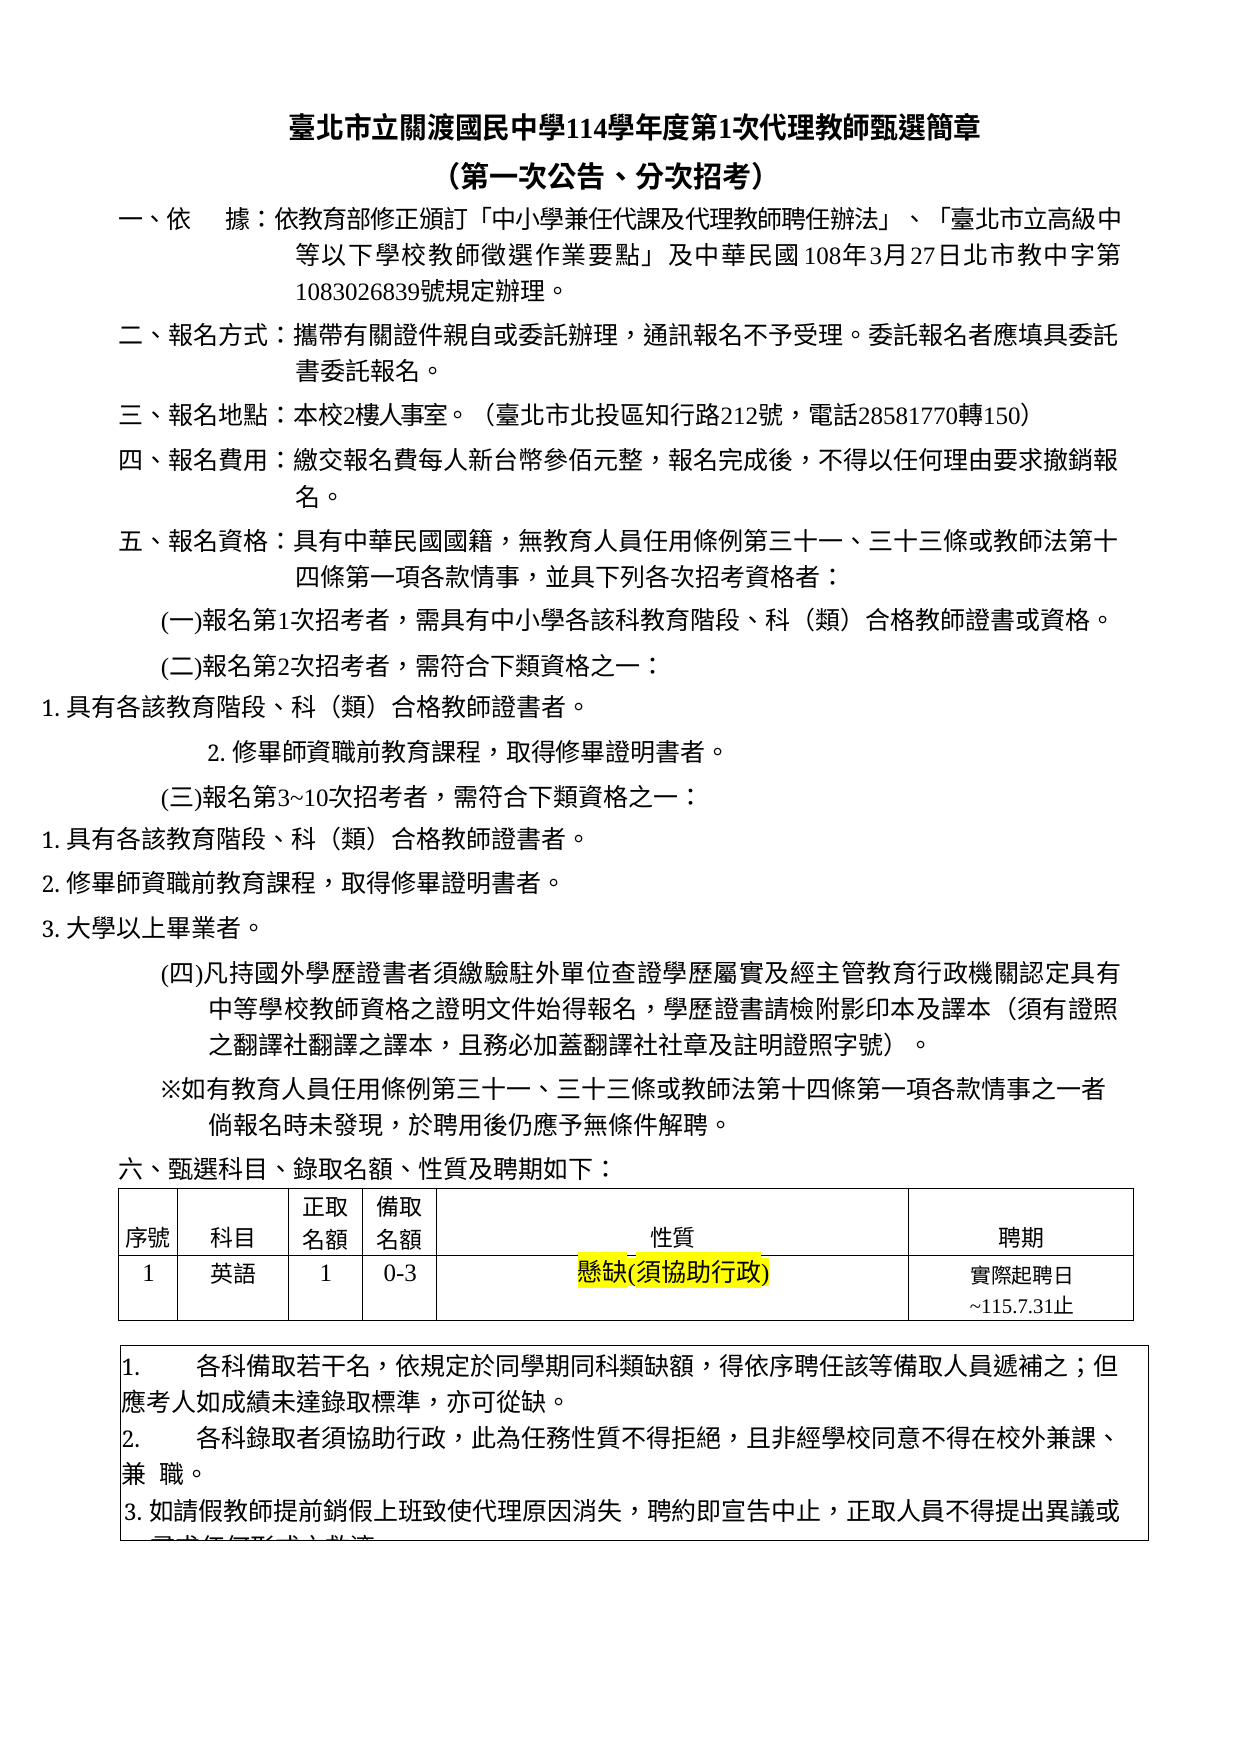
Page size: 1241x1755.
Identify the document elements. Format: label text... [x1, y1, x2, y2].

table_header 備取 名額 [363, 1189, 436, 1255]
list 各科錄取者須協助行政，此為任務性質不得拒絕，且非經學校同意不得在校外兼課、兼 職。 [121, 1419, 1146, 1491]
text 臺北市立關渡國民中學114學年度第1次代理教師甄選簡章 [67, 104, 1203, 147]
table_cell 英語 [178, 1256, 288, 1320]
table_header 科目 [178, 1189, 288, 1255]
list 修畢師資職前教育課程，取得修畢證明書者。 [41, 863, 1203, 899]
table_cell 1 [119, 1256, 177, 1320]
text (四)凡持國外學歷證書者須繳驗駐外單位查證學歷屬實及經主管教育行政機關認定具有中等學校教師資格之證明文件始得報名，學歷證書請檢附影印本及譯本（須有證照之翻譯社翻譯之譯本，且務必加蓋翻譯社社章及註明證照字號）。 [161, 953, 1122, 1062]
text 三、報名地點：本校2樓人事室。（臺北市北投區知行路212號，電話28581770轉150） [118, 396, 1203, 432]
table_header 序號 [119, 1189, 177, 1255]
text 四、報名費用：繳交報名費每人新台幣參佰元整，報名完成後，不得以任何理由要求撤銷報名。 [118, 441, 1122, 513]
table_cell 0-3 [363, 1256, 436, 1320]
table_cell 1 [289, 1256, 362, 1320]
text 六、甄選科目、錄取名額、性質及聘期如下： [118, 1150, 1203, 1186]
table_cell 懸缺(須協助行政) [437, 1256, 908, 1320]
text （第一次公告、分次招考） [67, 147, 1203, 197]
list 具有各該教育階段、科（類）合格教師證書者。 [41, 823, 1203, 854]
table_header 正取 名額 [289, 1189, 362, 1255]
list 修畢師資職前教育課程，取得修畢證明書者。(三)報名第3~10次招考者，需符合下類資格之一： [161, 732, 732, 813]
list 大學以上畢業者。 [41, 908, 1203, 944]
list 各科備取若干名，依規定於同學期同科類缺額，得依序聘任該等備取人員遞補之；但應考人如成績未達錄取標準，亦可從缺。 [121, 1346, 1137, 1419]
text ※如有教育人員任用條例第三十一、三十三條或教師法第十四條第一項各款情事之一者倘報名時未發現，於聘用後仍應予無條件解聘。 [161, 1069, 1121, 1142]
text (一)報名第1次招考者，需具有中小學各該科教育階段、科（類）合格教師證書或資格。 (二)報名第2次招考者，需符合下類資格之一： [161, 601, 1147, 682]
list 具有各該教育階段、科（類）合格教師證書者。 [41, 691, 1203, 723]
text 一、依 據：依教育部修正頒訂「中小學兼任代課及代理教師聘任辦法」、「臺北市立高級中等以下學校教師徵選作業要點」及中華民國108年3月27日北市教中字第1083026839號規定辦理。 [118, 199, 1123, 308]
table_header 性質 [437, 1189, 908, 1255]
table_cell 實際起聘日~115.7.31止 [909, 1256, 1133, 1320]
table_header 聘期 [909, 1189, 1133, 1255]
text 五、報名資格：具有中華民國國籍，無教育人員任用條例第三十一、三十三條或教師法第十四條第一項各款情事，並具下列各次招考資格者： [118, 521, 1122, 593]
text 二、報名方式：攜帶有關證件親自或委託辦理，通訊報名不予受理。委託報名者應填具委託書委託報名。 [118, 316, 1122, 388]
list 如請假教師提前銷假上班致使代理原因消失，聘約即宣告中止，正取人員不得提出異議或尋求任何形式之救濟。 [124, 1491, 1137, 1540]
